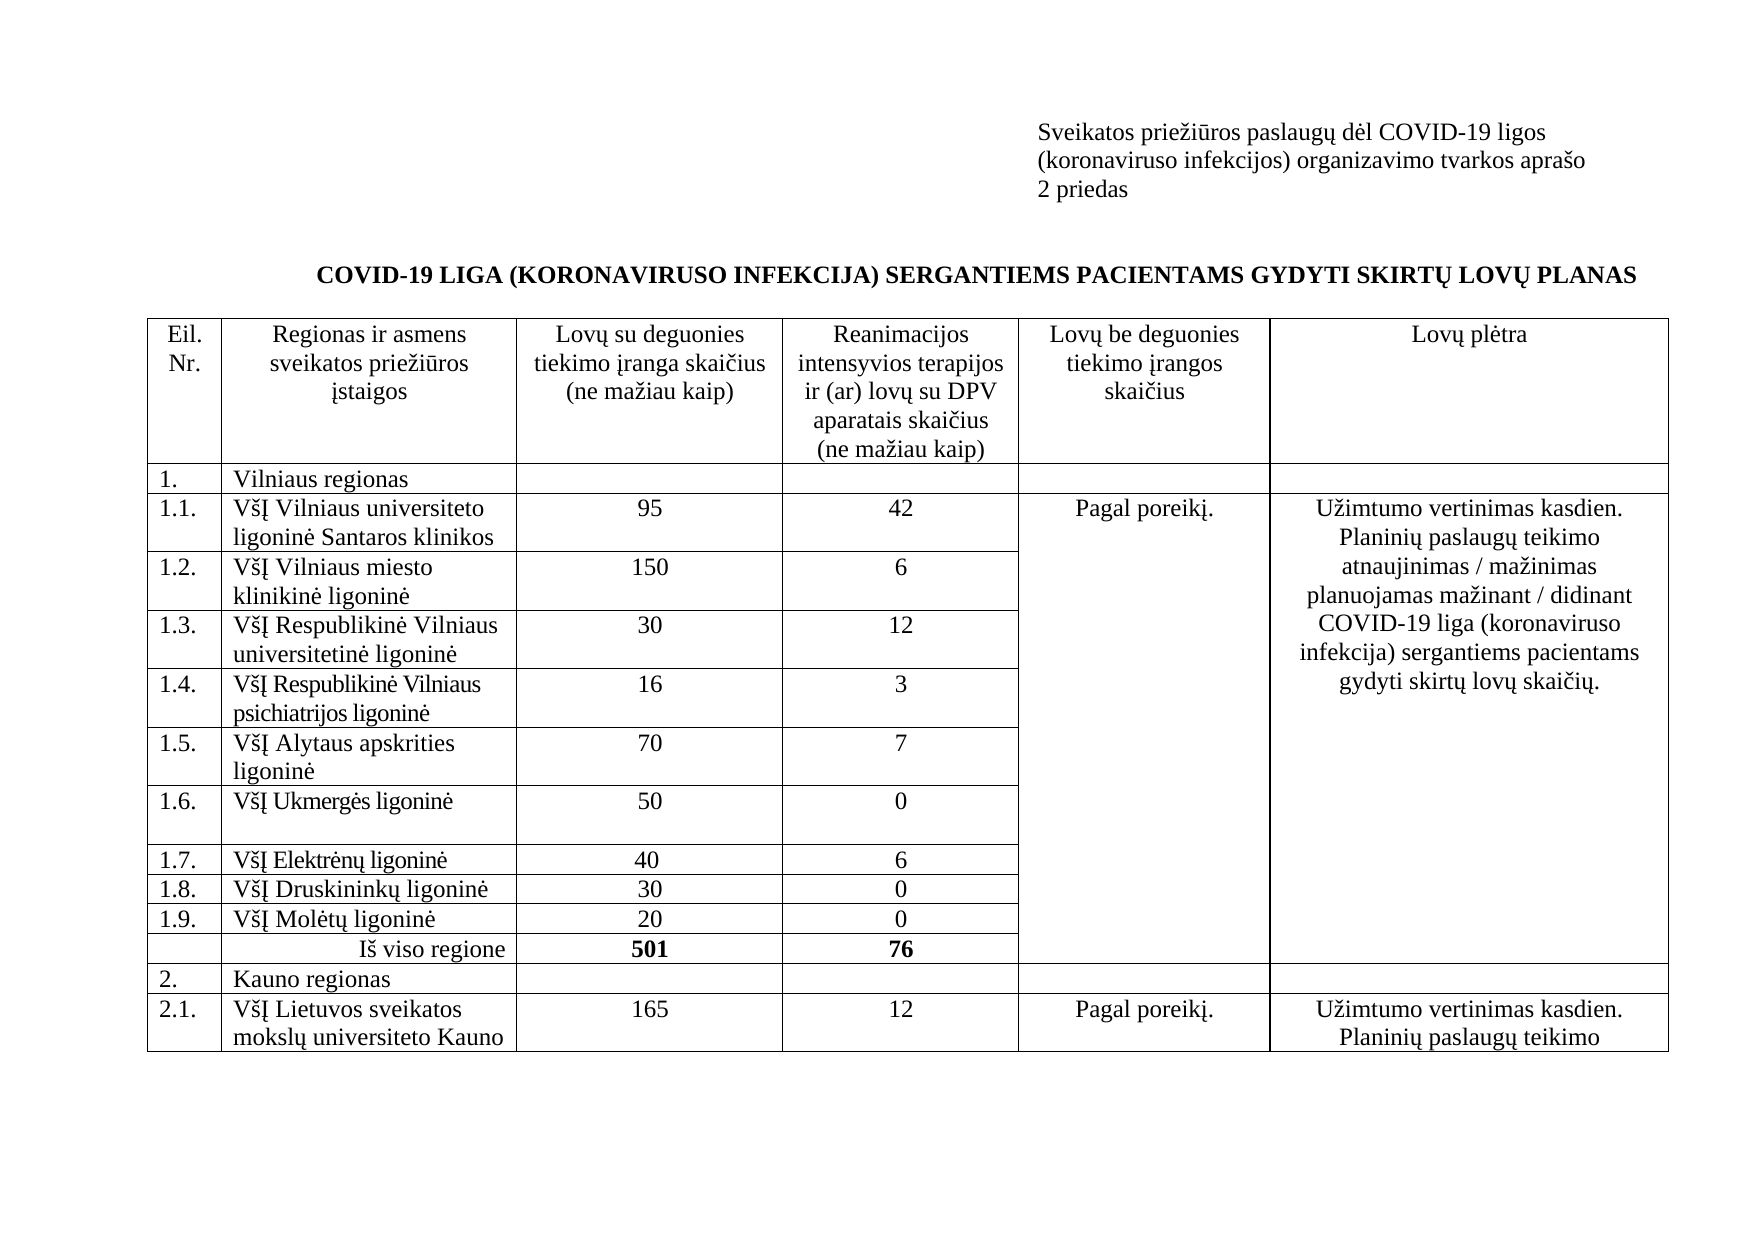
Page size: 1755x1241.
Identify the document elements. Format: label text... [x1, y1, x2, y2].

table_cell 1.1. [148, 494, 221, 551]
table_cell VšĮ Lietuvos sveikatos mokslų universiteto Kauno [222, 994, 516, 1051]
table_cell Pagal poreikį. [1019, 494, 1269, 963]
table_cell Pagal poreikį. [1019, 994, 1269, 1051]
table_cell VšĮ Molėtų ligoninė [222, 904, 516, 933]
table_cell 0 [783, 875, 1018, 903]
table_cell 1.3. [148, 611, 221, 668]
table_cell 12 [783, 611, 1018, 668]
table_cell 150 [517, 552, 782, 609]
text COVID-19 LIGA (KORONAVIRUSO INFEKCIJA) SERGANTIEMS PACIENTAMS GYDYTI SKIRTŲ LOVŲ PLANAS [259, 260, 1695, 289]
table_cell 1.7. [148, 845, 221, 873]
text Sveikatos priežiūros paslaugų dėl COVID-19 ligos [650, 117, 1665, 145]
table_cell [1019, 964, 1269, 993]
table_header Lovų su deguonies tiekimo įranga skaičius (ne mažiau kaip) [517, 319, 782, 463]
table_cell Užimtumo vertinimas kasdien. Planinių paslaugų teikimo [1271, 994, 1668, 1051]
table_cell 1.4. [148, 669, 221, 727]
table_cell [517, 964, 782, 993]
table_cell 1.8. [148, 875, 221, 903]
table_header Reanimacijos intensyvios terapijos ir (ar) lovų su DPV aparatais skaičius (ne mažiau kaip) [783, 319, 1018, 463]
table_cell [148, 934, 221, 963]
table_cell 7 [783, 728, 1018, 785]
table_cell VšĮ Respublikinė Vilniaus psichiatrijos ligoninė [222, 669, 516, 727]
table_cell 95 [517, 494, 782, 551]
table_cell 3 [783, 669, 1018, 727]
table_cell 1.2. [148, 552, 221, 609]
table_cell [1271, 464, 1668, 492]
table_cell [783, 964, 1018, 993]
table_cell Užimtumo vertinimas kasdien. Planinių paslaugų teikimo atnaujinimas / mažinimas planuojamas mažinant / didinant COVID-19 liga (koronaviruso infekcija) sergantiems pacientams gydyti skirtų lovų skaičių. [1271, 494, 1668, 963]
table_cell [1019, 464, 1269, 492]
table_cell 76 [783, 934, 1018, 963]
table_cell 16 [517, 669, 782, 727]
table_cell 1.9. [148, 904, 221, 933]
table_cell 50 [517, 786, 782, 844]
table_cell 165 [517, 994, 782, 1051]
table_cell 1.5. [148, 728, 221, 785]
table_cell 0 [783, 786, 1018, 844]
text (koronaviruso infekcijos) organizavimo tvarkos aprašo [650, 145, 1665, 174]
table_cell VšĮ Elektrėnų ligoninė [222, 845, 516, 873]
text 2 priedas [148, 174, 1665, 203]
table_cell 2. [148, 964, 221, 993]
table_header Regionas ir asmens sveikatos priežiūros įstaigos [222, 319, 516, 463]
table_header Lovų plėtra [1271, 319, 1668, 463]
table_cell 42 [783, 494, 1018, 551]
table_cell 70 [517, 728, 782, 785]
table_cell [1271, 964, 1668, 993]
table_cell VšĮ Druskininkų ligoninė [222, 875, 516, 903]
table_cell VšĮ Vilniaus miesto klinikinė ligoninė [222, 552, 516, 609]
table_cell 1. [148, 464, 221, 492]
table_cell 6 [783, 552, 1018, 609]
table_cell 40 [517, 845, 782, 873]
table_header Eil. Nr. [148, 319, 221, 463]
table_cell 2.1. [148, 994, 221, 1051]
table_cell 0 [783, 904, 1018, 933]
table_cell 30 [517, 611, 782, 668]
table_cell 501 [517, 934, 782, 963]
table_cell Kauno regionas [222, 964, 516, 993]
table_cell 1.6. [148, 786, 221, 844]
table_cell 20 [517, 904, 782, 933]
table_cell 12 [783, 994, 1018, 1051]
table_header Lovų be deguonies tiekimo įrangos skaičius [1019, 319, 1269, 463]
table_cell Vilniaus regionas [222, 464, 516, 492]
table_cell [783, 464, 1018, 492]
table_cell VšĮ Vilniaus universiteto ligoninė Santaros klinikos [222, 494, 516, 551]
table_cell VšĮ Ukmergės ligoninė [222, 786, 516, 844]
table_cell 6 [783, 845, 1018, 873]
table_cell [517, 464, 782, 492]
table_cell VšĮ Respublikinė Vilniaus universitetinė ligoninė [222, 611, 516, 668]
table_cell 30 [517, 875, 782, 903]
table_cell VšĮ Alytaus apskrities ligoninė [222, 728, 516, 785]
table_cell Iš viso regione [222, 934, 516, 963]
